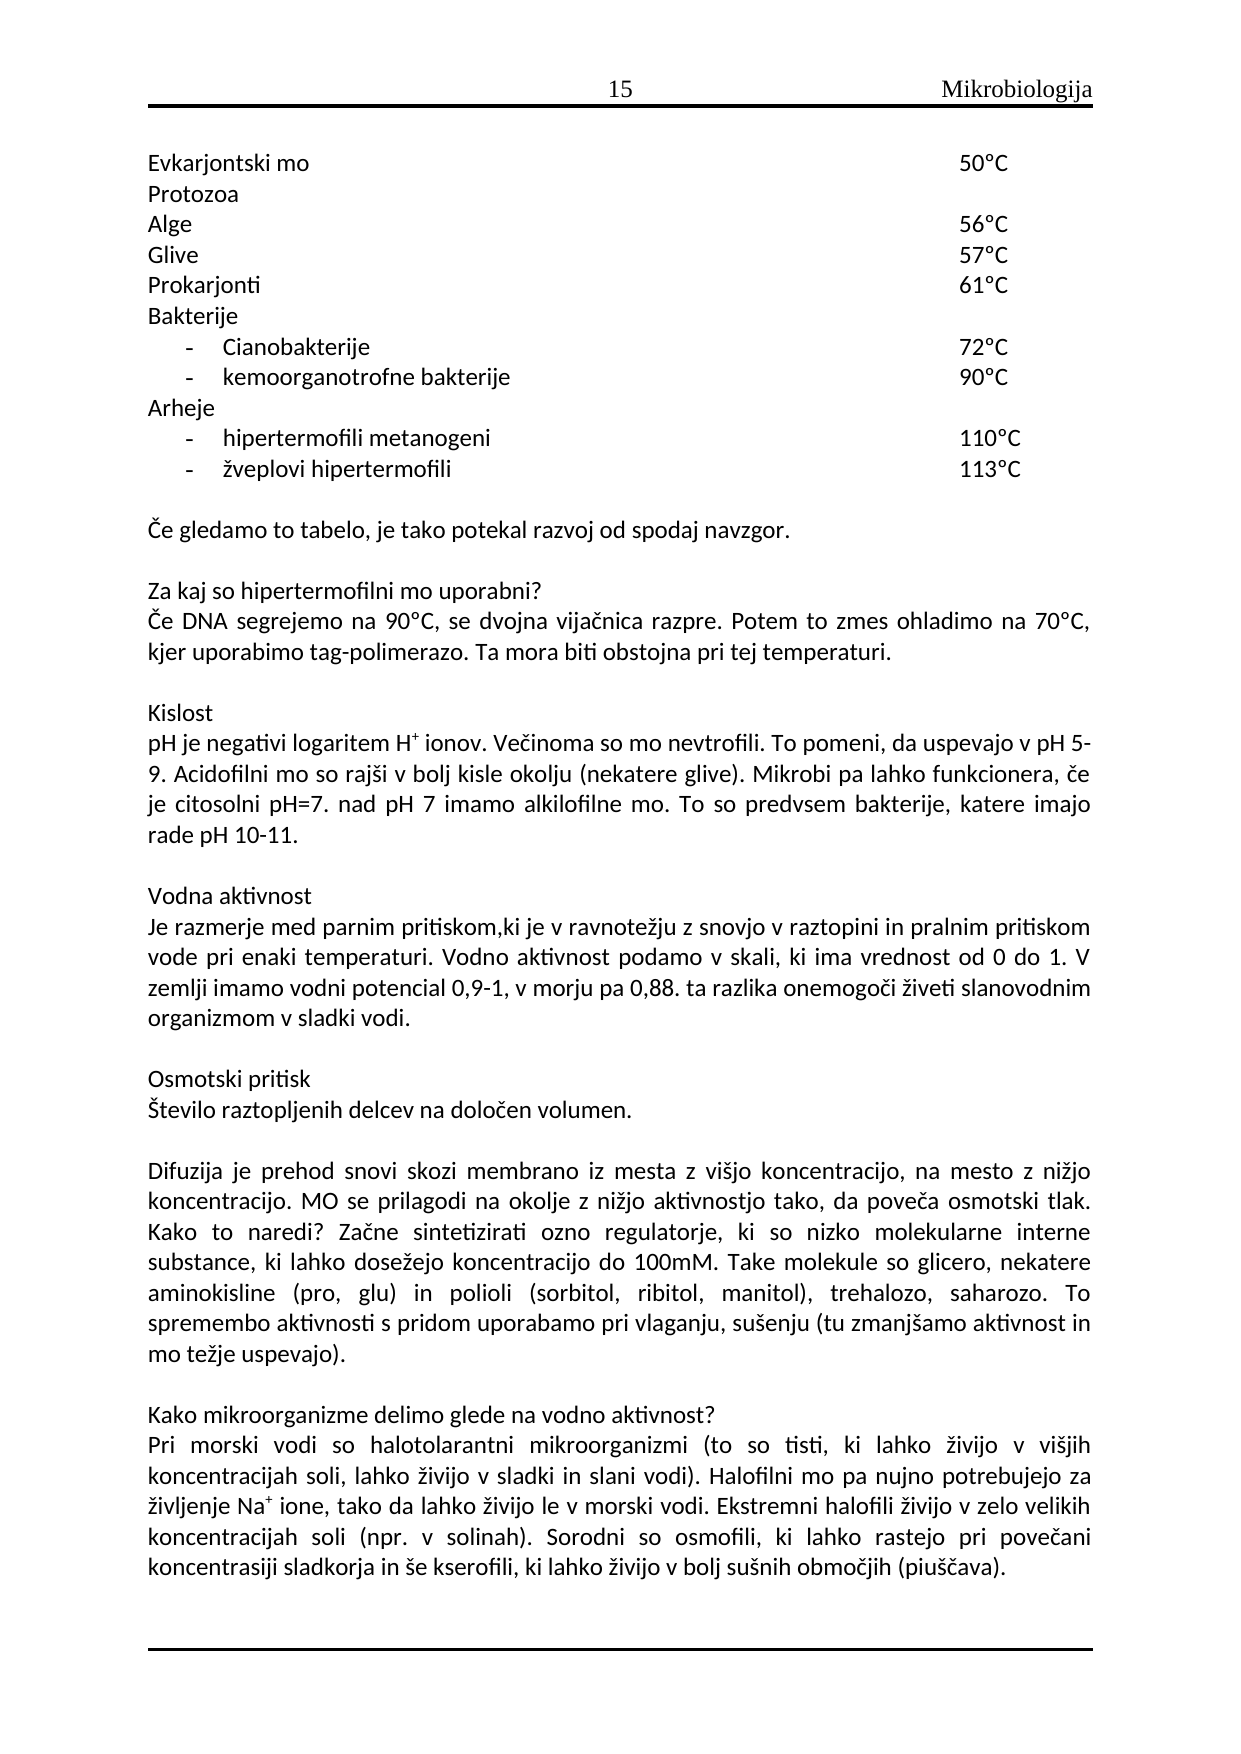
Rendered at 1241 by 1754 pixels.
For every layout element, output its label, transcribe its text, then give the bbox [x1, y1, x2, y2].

list hipertermofili metanogeni 110ºC [185, 422, 1093, 453]
text Število raztopljenih delcev na določen volumen. [148, 1094, 1093, 1124]
text Prokarjonti 61ºC [148, 270, 1093, 300]
text Vodna aktivnost [148, 880, 1093, 911]
text Alge 56ºC [148, 209, 1093, 239]
text Arheje [148, 392, 1093, 422]
text Kislost [148, 697, 1093, 727]
text Glive 57ºC [148, 239, 1093, 270]
list Cianobakterije 72ºC [185, 331, 1093, 361]
text Kako mikroorganizme delimo glede na vodno aktivnost? [148, 1399, 1093, 1429]
text Osmotski pritisk [148, 1063, 1093, 1094]
text Če DNA segrejemo na 90ºC, se dvojna vijačnica razpre. Potem to zmes ohladimo na 70ºC, kjer uporabimo tag-polimerazo. Ta mora biti obstojna pri tej temperaturi. [148, 605, 1093, 666]
text pH je negativi logaritem H+ ionov. Večinoma so mo nevtrofili. To pomeni, da uspevajo v pH 5-9. Acidofilni mo so rajši v bolj kisle okolju (nekatere glive). Mikrobi pa lahko funkcionera, če je citosolni pH=7. nad pH 7 imamo alkilofilne mo. To so predvsem bakterije, katere imajo rade pH 10-11. [148, 727, 1093, 849]
text Evkarjontski mo 50ºC [148, 148, 1093, 178]
list žveplovi hipertermofili 113ºC [185, 453, 1093, 483]
text Difuzija je prehod snovi skozi membrano iz mesta z višjo koncentracijo, na mesto z nižjo koncentracijo. MO se prilagodi na okolje z nižjo aktivnostjo tako, da poveča osmotski tlak. Kako to naredi? Začne sintetizirati ozno regulatorje, ki so nizko molekularne interne substance, ki lahko dosežejo koncentracijo do 100mM. Take molekule so glicero, nekatere aminokisline (pro, glu) in polioli (sorbitol, ribitol, manitol), trehalozo, saharozo. To spremembo aktivnosti s pridom uporabamo pri vlaganju, sušenju (tu zmanjšamo aktivnost in mo težje uspevajo). [148, 1155, 1093, 1368]
list kemoorganotrofne bakterije 90ºC [185, 361, 1093, 392]
text Pri morski vodi so halotolarantni mikroorganizmi (to so tisti, ki lahko živijo v višjih koncentracijah soli, lahko živijo v sladki in slani vodi). Halofilni mo pa nujno potrebujejo za življenje Na+ ione, tako da lahko živijo le v morski vodi. Ekstremni halofili živijo v zelo velikih koncentracijah soli (npr. v solinah). Sorodni so osmofili, ki lahko rastejo pri povečani koncentrasiji sladkorja in še kserofili, ki lahko živijo v bolj sušnih območjih (piuščava). [148, 1429, 1093, 1582]
text Če gledamo to tabelo, je tako potekal razvoj od spodaj navzgor. [148, 514, 1093, 544]
text Protozoa [148, 178, 1093, 209]
text Za kaj so hipertermofilni mo uporabni? [148, 575, 1093, 605]
text Je razmerje med parnim pritiskom,ki je v ravnotežju z snovjo v raztopini in pralnim pritiskom vode pri enaki temperaturi. Vodno aktivnost podamo v skali, ki ima vrednost od 0 do 1. V zemlji imamo vodni potencial 0,9-1, v morju pa 0,88. ta razlika onemogoči živeti slanovodnim organizmom v sladki vodi. [148, 911, 1093, 1033]
text Bakterije [148, 300, 1093, 331]
